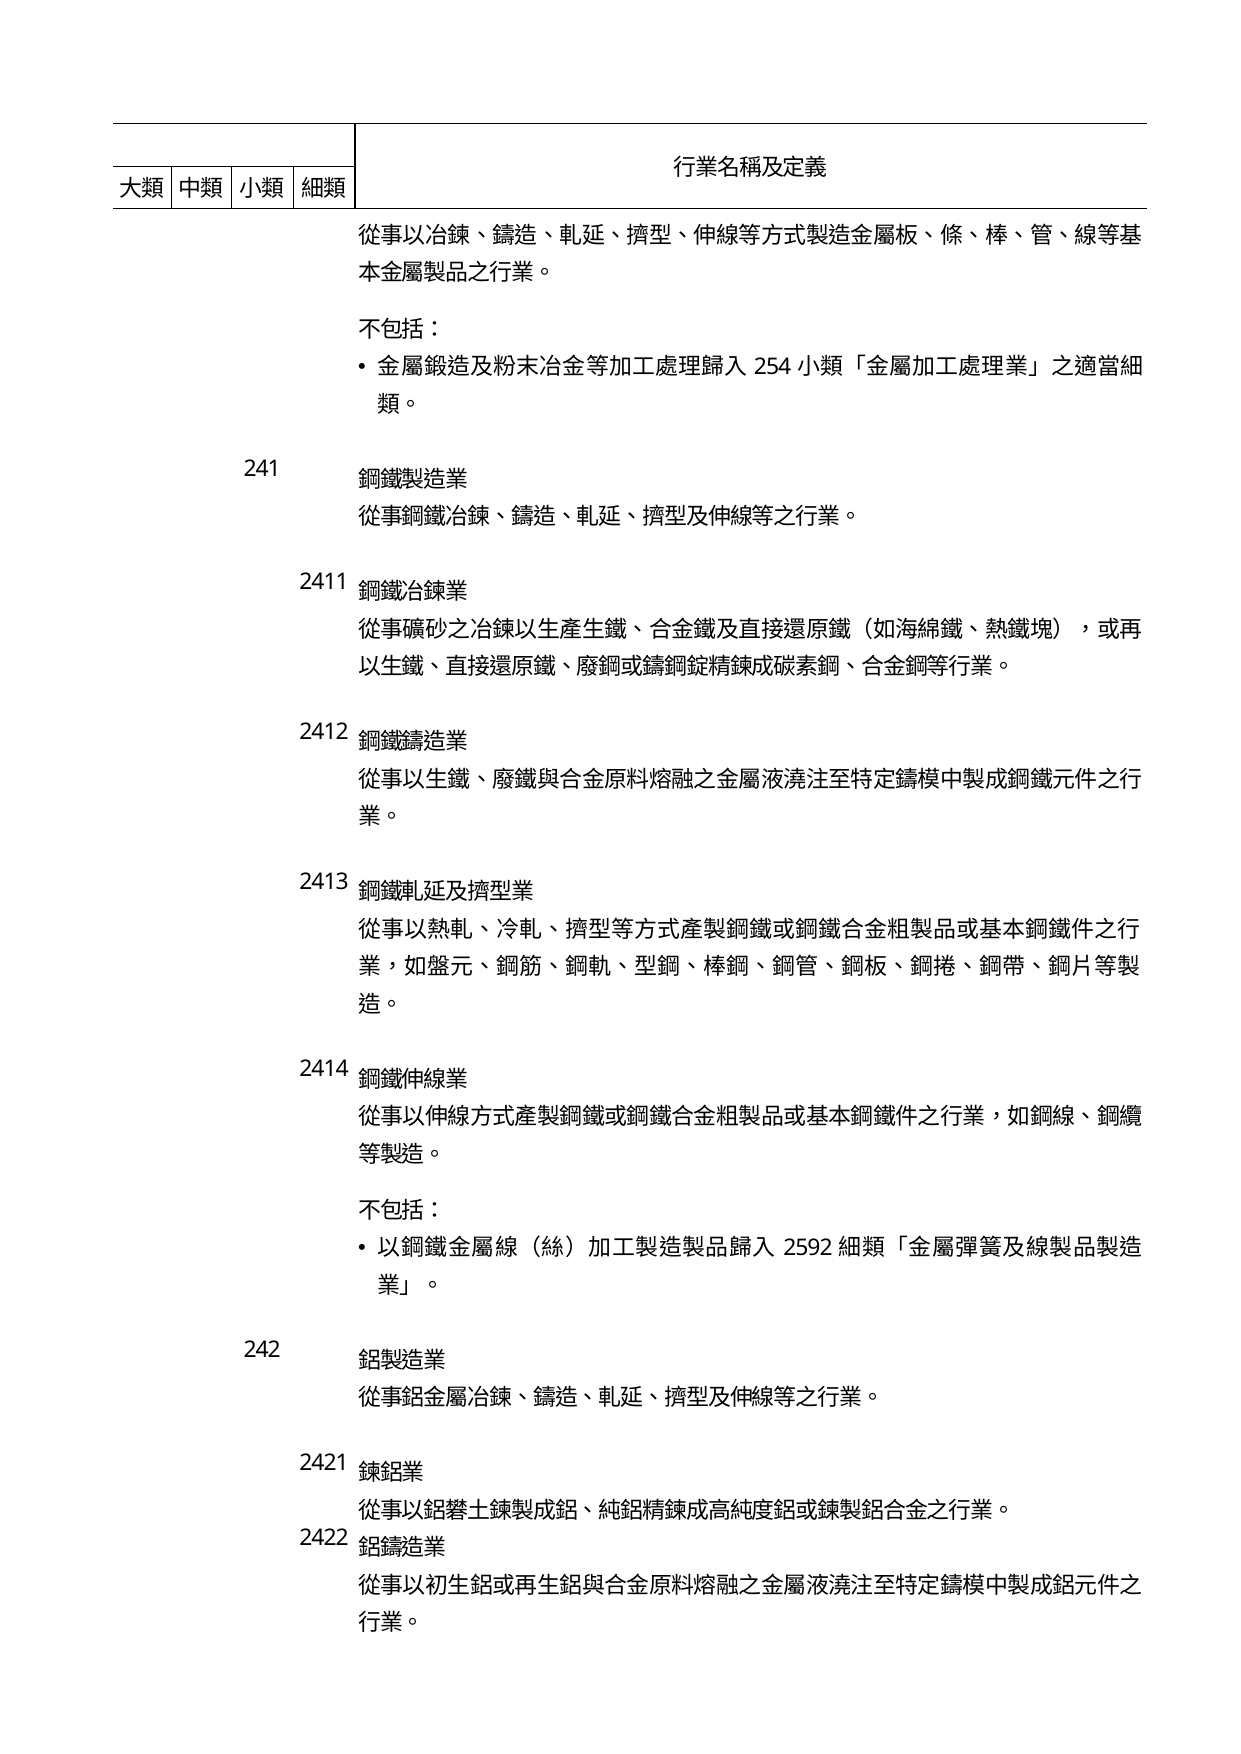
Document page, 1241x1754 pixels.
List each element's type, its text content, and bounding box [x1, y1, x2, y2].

table_cell [113, 452, 172, 564]
table_cell 細類 [294, 167, 354, 208]
table_cell 242 [232, 1333, 293, 1446]
table_cell [293, 209, 355, 452]
table_cell [113, 865, 172, 1052]
table_cell [172, 1052, 232, 1333]
table_cell [232, 1446, 293, 1521]
table_cell [113, 1052, 172, 1333]
table_cell 小類 [232, 167, 293, 208]
table_cell 大類 [113, 167, 171, 208]
table_cell [232, 565, 293, 714]
table_cell 2413 [293, 865, 355, 1052]
table_cell [232, 865, 293, 1052]
table_cell [172, 865, 232, 1052]
table_cell [113, 715, 172, 864]
table_cell 鋼鐵伸線業 從事以伸線方式產製鋼鐵或鋼鐵合金粗製品或基本鋼鐵件之行業，如鋼線、鋼纜等製造。 不包括： 以鋼鐵金屬線（絲）加工製造製品歸入2592細類「金屬彈簧及線製品製造業」。 [355, 1052, 1147, 1333]
table_cell 鋼鐵鑄造業 從事以生鐵、廢鐵與合金原料熔融之金屬液澆注至特定鑄模中製成鋼鐵元件之行業。 [355, 715, 1147, 864]
table_cell [172, 1333, 232, 1446]
table_cell [172, 1446, 232, 1521]
table_cell 2414 [293, 1052, 355, 1333]
table_cell [232, 209, 293, 452]
table_cell 鋼鐵製造業 從事鋼鐵冶鍊、鑄造、軋延、擠型及伸線等之行業。 [355, 452, 1147, 564]
table_cell 鍊鋁業 從事以鋁礬土鍊製成鋁、純鋁精鍊成高純度鋁或鍊製鋁合金之行業。 [355, 1446, 1147, 1521]
table_cell [232, 715, 293, 864]
table_cell 241 [232, 452, 293, 564]
table_header 行業名稱及定義 [356, 124, 1147, 208]
table_cell 鋼鐵冶鍊業 從事礦砂之冶鍊以生產生鐵、合金鐵及直接還原鐵（如海綿鐵、熱鐵塊），或再以生鐵、直接還原鐵、廢鋼或鑄鋼錠精鍊成碳素鋼、合金鋼等行業。 [355, 565, 1147, 714]
table_cell [232, 1052, 293, 1333]
table_cell [172, 209, 232, 452]
table_cell [172, 565, 232, 714]
table_cell [113, 1446, 172, 1521]
table_cell 從事以冶鍊、鑄造、軋延、擠型、伸線等方式製造金屬板、條、棒、管、線等基本金屬製品之行業。 不包括： 金屬鍛造及粉末冶金等加工處理歸入254小類「金屬加工處理業」之適當細類。 [355, 209, 1147, 452]
table_cell 2422 [293, 1521, 355, 1633]
table_header [113, 124, 354, 166]
table_cell [113, 1521, 172, 1633]
table_cell 鋁製造業 從事鋁金屬冶鍊、鑄造、軋延、擠型及伸線等之行業。 [355, 1333, 1147, 1446]
table_cell [113, 565, 172, 714]
table_cell [293, 1333, 355, 1446]
table_cell [172, 452, 232, 564]
table_cell [113, 1333, 172, 1446]
table_cell 2421 [293, 1446, 355, 1521]
table_cell 鋁鑄造業 從事以初生鋁或再生鋁與合金原料熔融之金屬液澆注至特定鑄模中製成鋁元件之行業。 [355, 1521, 1147, 1633]
table_cell [293, 452, 355, 564]
table_cell 鋼鐵軋延及擠型業 從事以熱軋、冷軋、擠型等方式產製鋼鐵或鋼鐵合金粗製品或基本鋼鐵件之行業，如盤元、鋼筋、鋼軌、型鋼、棒鋼、鋼管、鋼板、鋼捲、鋼帶、鋼片等製造。 [355, 865, 1147, 1052]
table_cell 2411 [293, 565, 355, 714]
table_cell 2412 [293, 715, 355, 864]
table_cell [172, 1521, 232, 1633]
table_cell [113, 209, 172, 452]
table_cell [232, 1521, 293, 1633]
table_cell [172, 715, 232, 864]
table_cell 中類 [172, 167, 231, 208]
